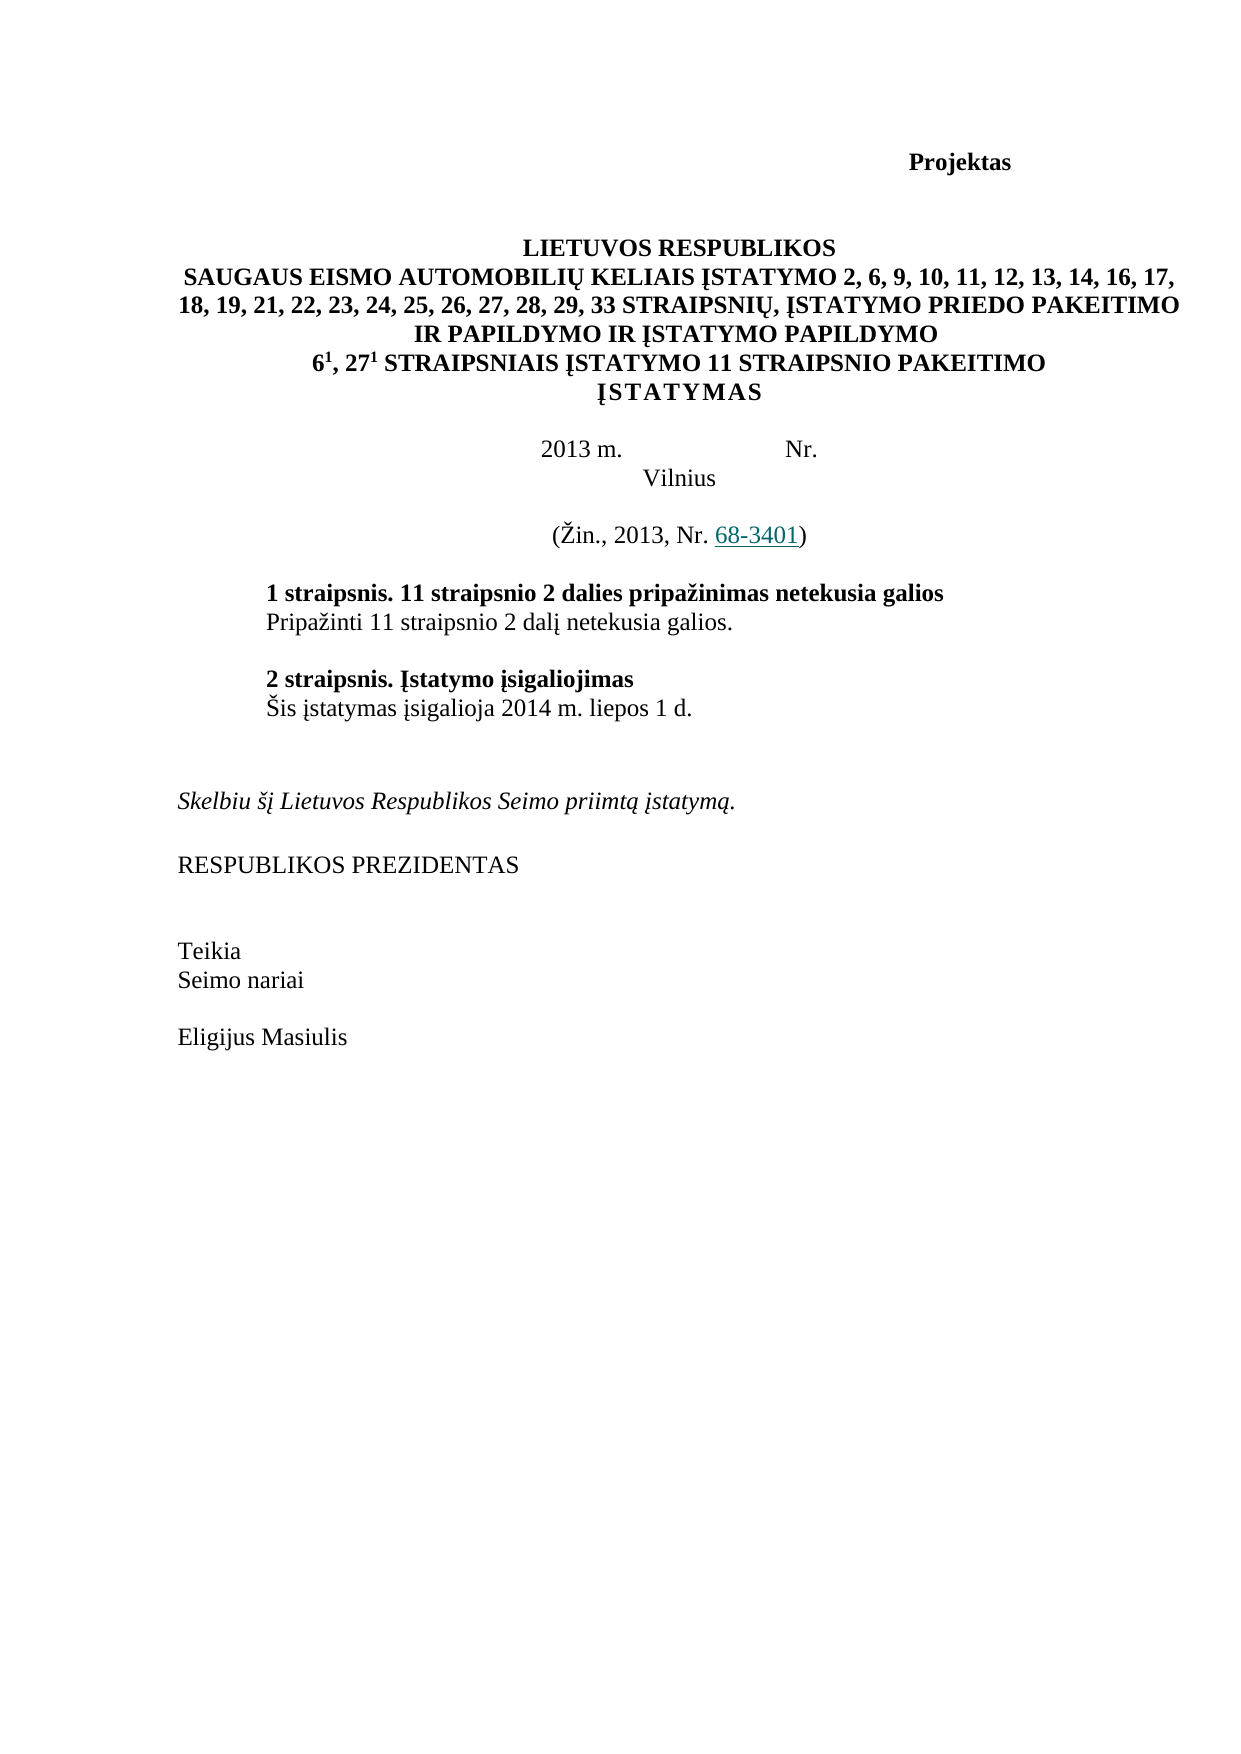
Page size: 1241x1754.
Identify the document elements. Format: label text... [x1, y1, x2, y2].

text 2013 m. Nr. [177, 434, 1181, 463]
text Šis įstatymas įsigalioja 2014 m. liepos 1 d. [177, 693, 1181, 722]
text LIETUVOS RESPUBLIKOS [177, 233, 1181, 262]
text Seimo nariai [177, 965, 1181, 994]
text Pripažinti 11 straipsnio 2 dalį netekusia galios. [177, 607, 1181, 636]
text 2 straipsnis. Įstatymo įsigaliojimas [177, 664, 1181, 693]
text Projektas [177, 147, 1181, 176]
text 1 straipsnis. 11 straipsnio 2 dalies pripažinimas netekusia galios [177, 578, 1181, 607]
text Skelbiu šį Lietuvos Respublikos Seimo priimtą įstatymą. [177, 779, 1181, 815]
text SAUGAUS EISMO AUTOMOBILIŲ KELIAIS ĮSTATYMO 2, 6, 9, 10, 11, 12, 13, 14, 16, 17, 18, 19, 21, 22, 23, 24, 25, 26, 27, 28, 29, 33 STRAIPSNIŲ, ĮSTATYMO PRIEDO PAKEITIMO IR PAPILDYMO IR ĮSTATYMO PAPILDYMO 61, 271 STRAIPSNIAIS ĮSTATYMO 11 STRAIPSNIO PAKEITIMO [177, 262, 1181, 377]
text (Žin., 2013, Nr. 68-3401) [177, 521, 1181, 549]
text Eligijus Masiulis [177, 1022, 1181, 1051]
text ĮSTATYMAS [177, 377, 1181, 406]
text Vilnius [177, 463, 1181, 492]
text RESPUBLIKOS PREZIDENTAS [177, 850, 1181, 879]
text Teikia [177, 936, 1181, 965]
